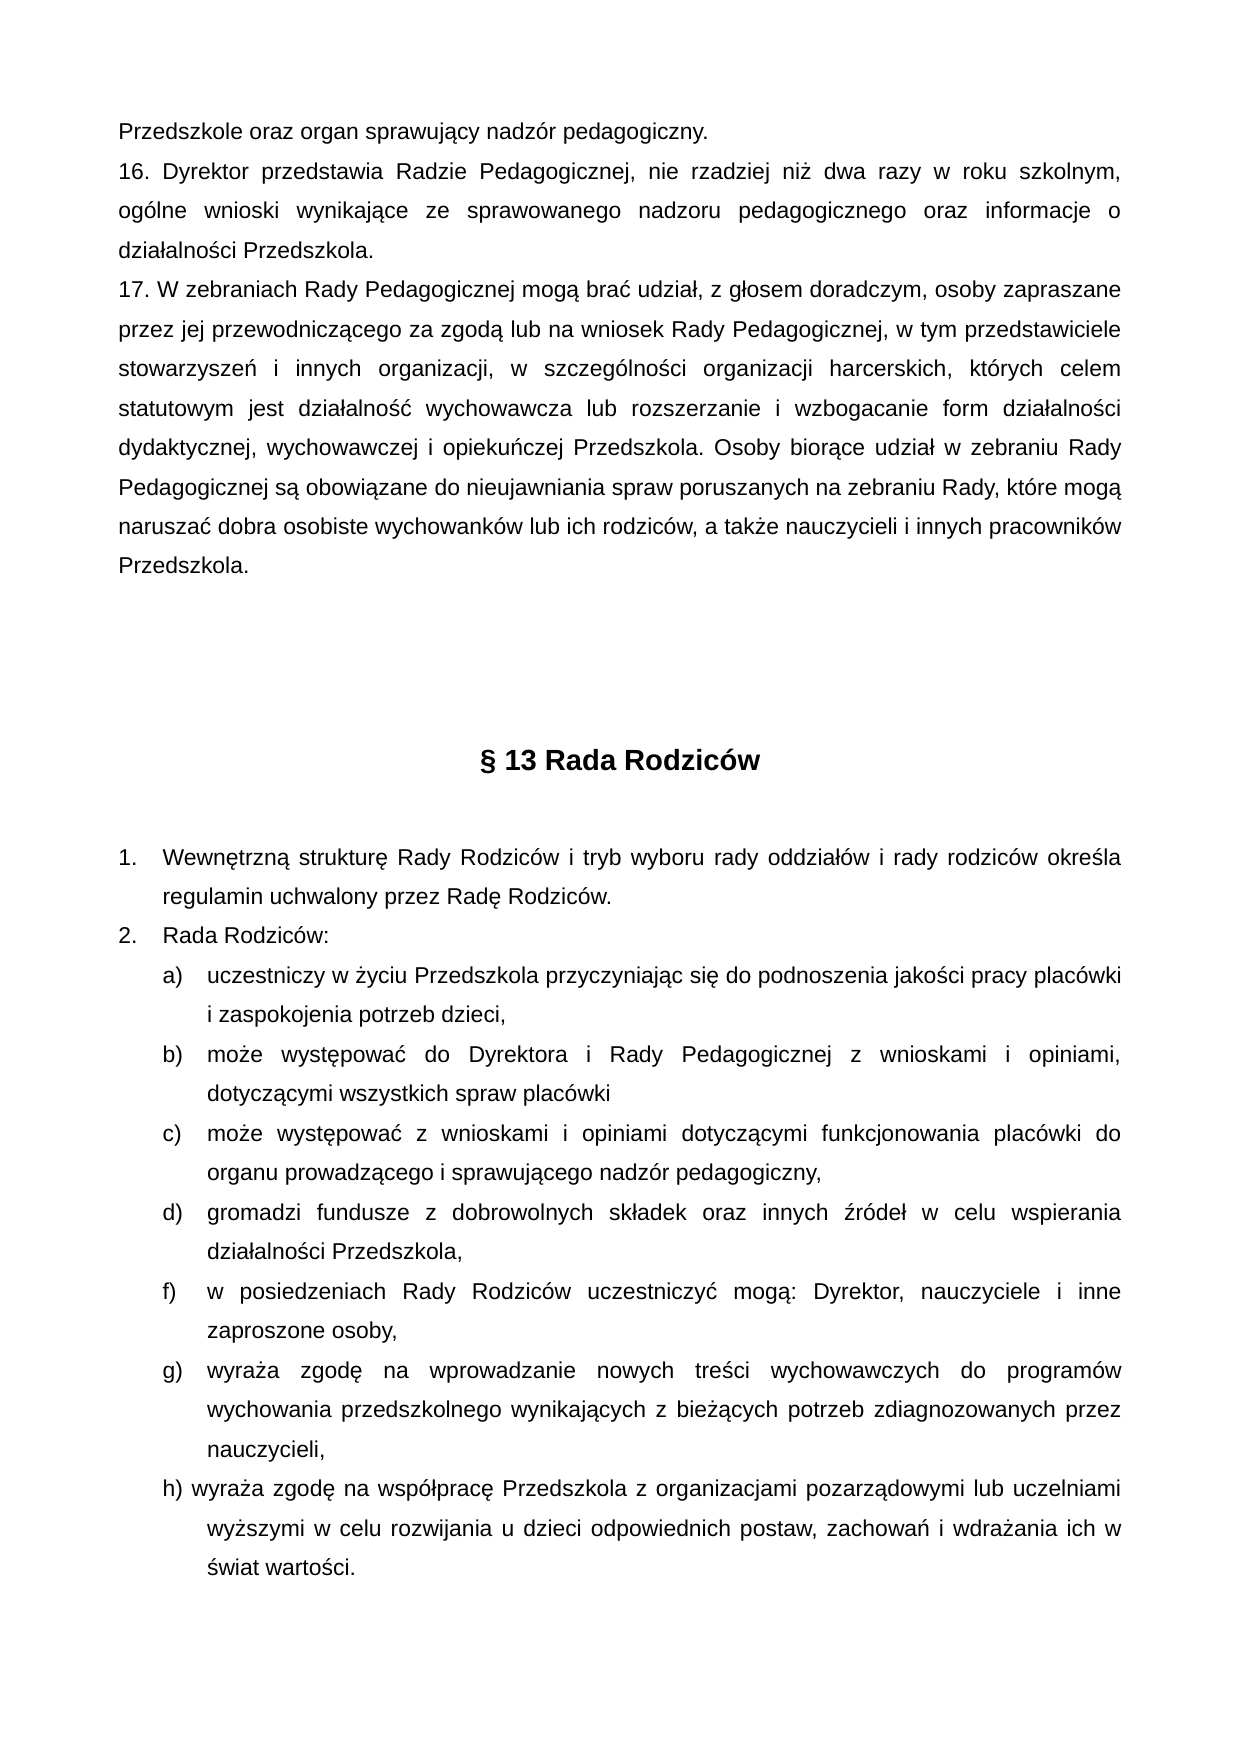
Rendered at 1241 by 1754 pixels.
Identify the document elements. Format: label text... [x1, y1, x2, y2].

text 17. W zebraniach Rady Pedagogicznej mogą brać udział, z głosem doradczym, osoby zapraszane przez jej przewodniczącego za zgodą lub na wniosek Rady Pedagogicznej, w tym przedstawiciele stowarzyszeń i innych organizacji, w szczególności organizacji harcerskich, których celem statutowym jest działalność wychowawcza lub rozszerzanie i wzbogacanie form działalności dydaktycznej, wychowawczej i opiekuńczej Przedszkola. Osoby biorące udział w zebraniu Rady Pedagogicznej są obowiązane do nieujawniania spraw poruszanych na zebraniu Rady, które mogą naruszać dobra osobiste wychowanków lub ich rodziców, a także nauczycieli i innych pracowników Przedszkola. [118, 276, 1122, 579]
text 2. Rada Rodziców: [118, 922, 1122, 949]
text b) może występować do Dyrektora i Rady Pedagogicznej z wnioskami i opiniami, dotyczącymi wszystkich spraw placówki [162, 1041, 1122, 1107]
text f) w posiedzeniach Rady Rodziców uczestniczyć mogą: Dyrektor, nauczyciele i inne zaproszone osoby, [162, 1278, 1122, 1343]
text a) uczestniczy w życiu Przedszkola przyczyniając się do podnoszenia jakości pracy placówki i zaspokojenia potrzeb dzieci, [162, 962, 1122, 1028]
text g) wyraża zgodę na wprowadzanie nowych treści wychowawczych do programów wychowania przedszkolnego wynikających z bieżących potrzeb zdiagnozowanych przez nauczycieli, [162, 1357, 1122, 1462]
text 16. Dyrektor przedstawia Radzie Pedagogicznej, nie rzadziej niż dwa razy w roku szkolnym, ogólne wnioski wynikające ze sprawowanego nadzoru pedagogicznego oraz informacje o działalności Przedszkola. [118, 158, 1122, 263]
text c) może występować z wnioskami i opiniami dotyczącymi funkcjonowania placówki do organu prowadzącego i sprawującego nadzór pedagogiczny, [162, 1120, 1122, 1186]
text d) gromadzi fundusze z dobrowolnych składek oraz innych źródeł w celu wspierania działalności Przedszkola, [162, 1199, 1122, 1264]
text § 13 Rada Rodziców [118, 743, 1122, 776]
text 1. Wewnętrzną strukturę Rady Rodziców i tryb wyboru rady oddziałów i rady rodziców określa regulamin uchwalony przez Radę Rodziców. [118, 843, 1122, 909]
text Przedszkole oraz organ sprawujący nadzór pedagogiczny. [118, 118, 1122, 144]
text h) wyraża zgodę na współpracę Przedszkola z organizacjami pozarządowymi lub uczelniami wyższymi w celu rozwijania u dzieci odpowiednich postaw, zachowań i wdrażania ich w świat wartości. [162, 1475, 1122, 1580]
